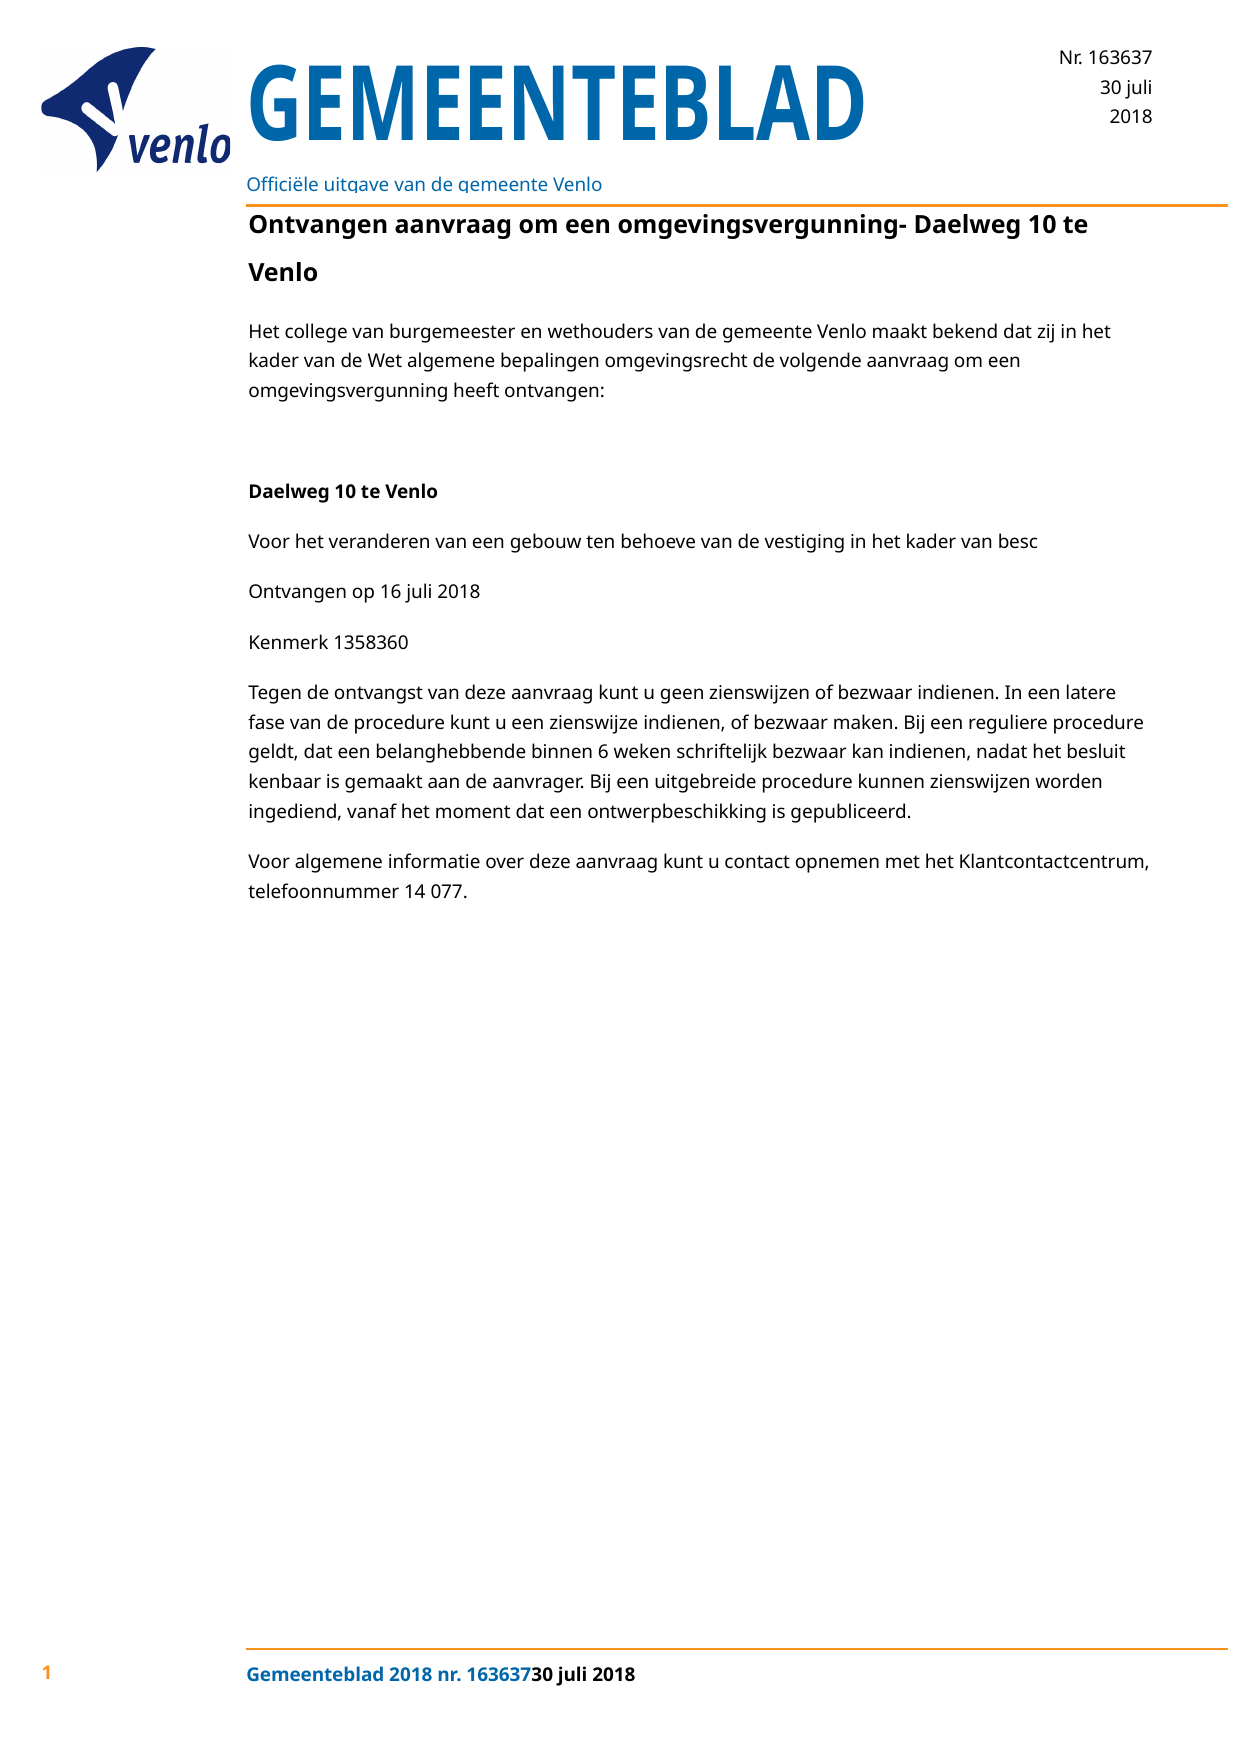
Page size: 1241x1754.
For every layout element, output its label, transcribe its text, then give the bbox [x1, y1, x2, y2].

picture [41, 47, 231, 172]
text Daelweg 10 te Venlo [248, 478, 1152, 504]
text Voor het veranderen van een gebouw ten behoeve van de vestiging in het kader van besc [248, 528, 1152, 554]
text Voor algemene informatie over deze aanvraag kunt u contact opnemen met het Klantcontactcentrum, telefoonnummer 14 077. [248, 848, 1152, 904]
text Kenmerk 1358360 [248, 629, 1152, 655]
text Ontvangen op 16 juli 2018 [248, 579, 1152, 604]
text Tegen de ontvangst van deze aanvraag kunt u geen zienswijzen of bezwaar indienen. In een latere fase van de procedure kunt u een zienswijze indienen, of bezwaar maken. Bij een reguliere procedure geldt, dat een belanghebbende binnen 6 weken schriftelijk bezwaar kan indienen, nadat het besluit kenbaar is gemaakt aan de aanvrager. Bij een uitgebreide procedure kunnen zienswijzen worden ingediend, vanaf het moment dat een ontwerpbeschikking is gepubliceerd. [248, 679, 1152, 824]
text Het college van burgemeester en wethouders van de gemeente Venlo maakt bekend dat zij in het kader van de Wet algemene bepalingen omgevingsrecht de volgende aanvraag om een omgevingsvergunning heeft ontvangen: [248, 318, 1152, 403]
text Ontvangen aanvraag om een omgevingsvergunning- Daelweg 10 te Venlo [248, 207, 1152, 288]
